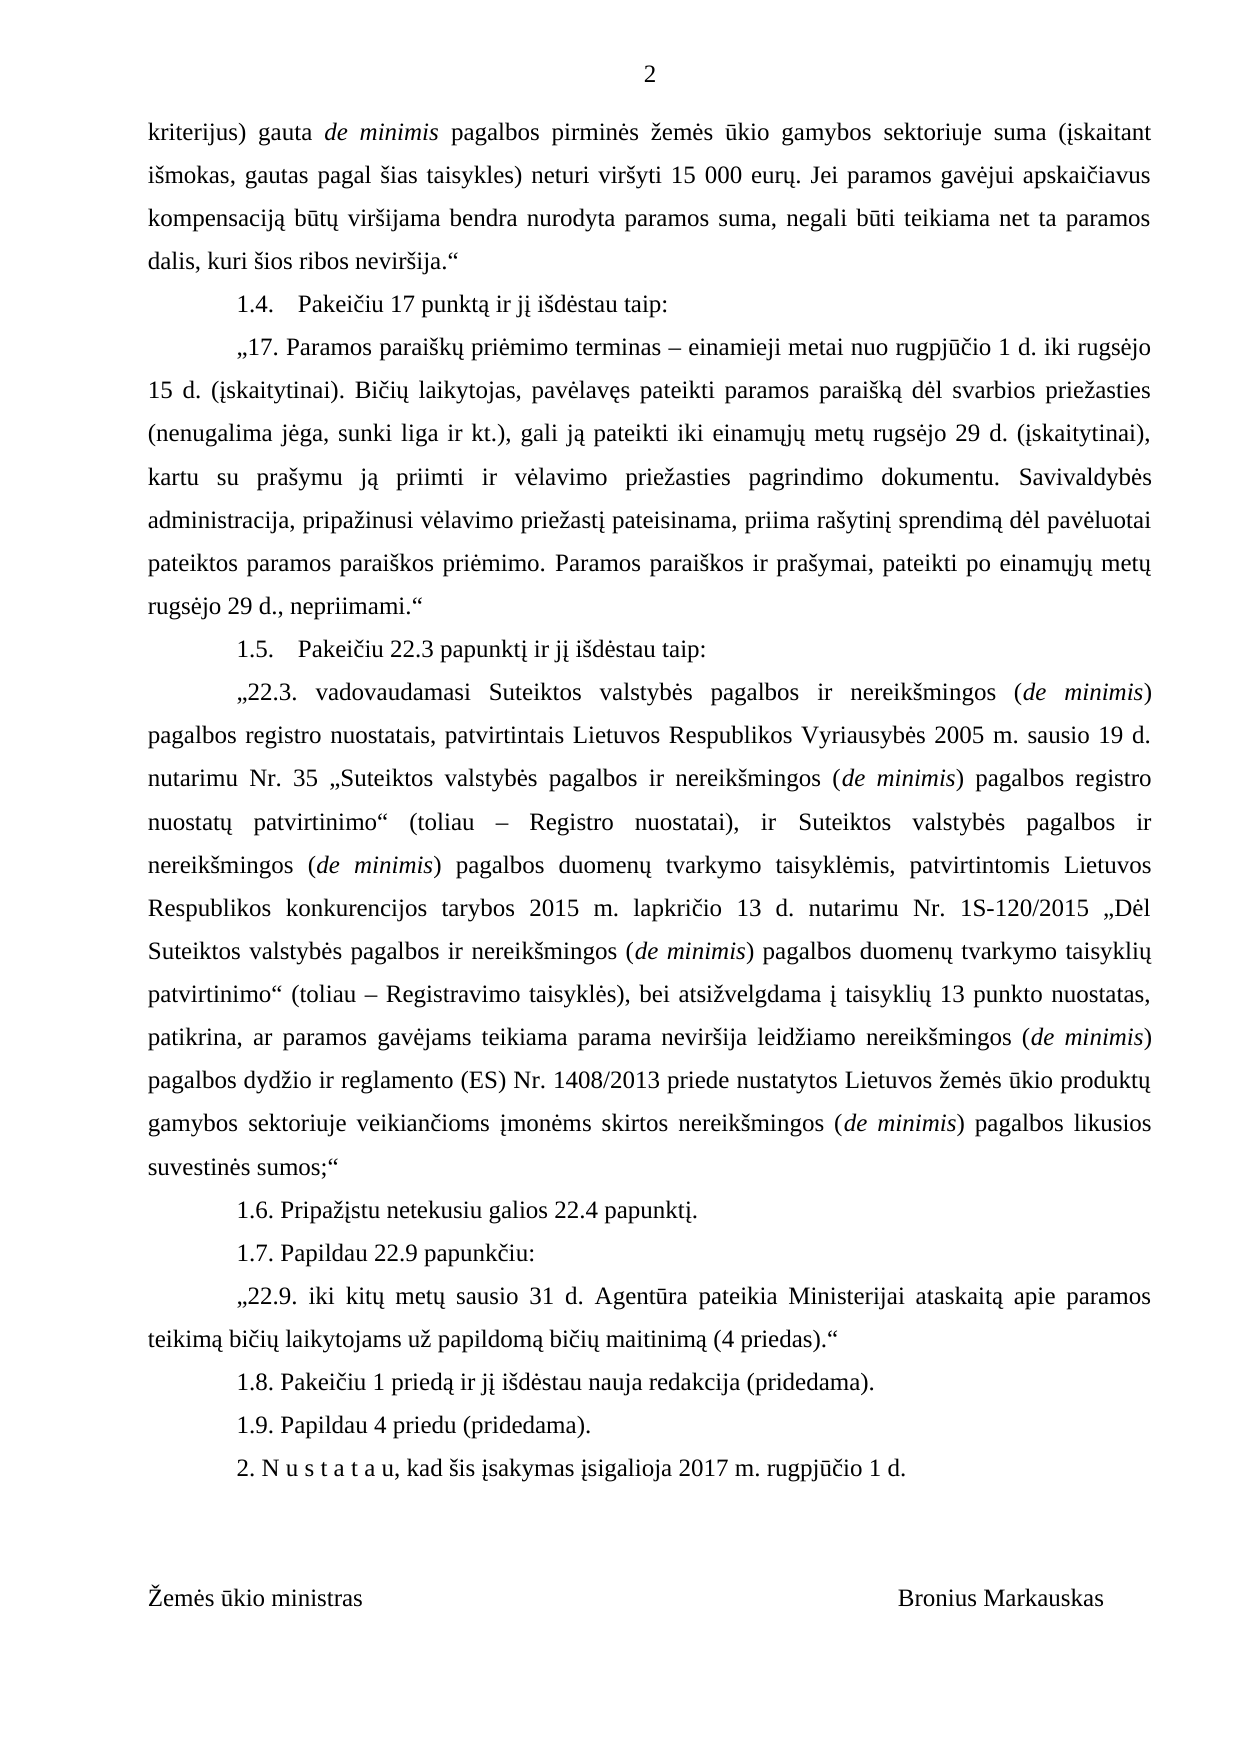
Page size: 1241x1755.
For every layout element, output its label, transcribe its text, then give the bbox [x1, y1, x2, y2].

text 1.7. Papildau 22.9 papunkčiu: [148, 1238, 1152, 1267]
text 1.5. Pakeičiu 22.3 papunktį ir jį išdėstau taip: [148, 634, 1152, 663]
text „17. Paramos paraiškų priėmimo terminas – einamieji metai nuo rugpjūčio 1 d. iki rugsėjo 15 d. (įskaitytinai). Bičių laikytojas, pavėlavęs pateikti paramos paraišką dėl svarbios priežasties (nenugalima jėga, sunki liga ir kt.), gali ją pateikti iki einamųjų metų rugsėjo 29 d. (įskaitytinai), kartu su prašymu ją priimti ir vėlavimo priežasties pagrindimo dokumentu. Savivaldybės administracija, pripažinusi vėlavimo priežastį pateisinama, priima rašytinį sprendimą dėl pavėluotai pateiktos paramos paraiškos priėmimo. Paramos paraiškos ir prašymai, pateikti po einamųjų metų rugsėjo 29 d., nepriimami.“ [148, 332, 1152, 620]
text „22.3. vadovaudamasi Suteiktos valstybės pagalbos ir nereikšmingos (de minimis) pagalbos registro nuostatais, patvirtintais Lietuvos Respublikos Vyriausybės 2005 m. sausio 19 d. nutarimu Nr. 35 „Suteiktos valstybės pagalbos ir nereikšmingos (de minimis) pagalbos registro nuostatų patvirtinimo“ (toliau – Registro nuostatai), ir Suteiktos valstybės pagalbos ir nereikšmingos (de minimis) pagalbos duomenų tvarkymo taisyklėmis, patvirtintomis Lietuvos Respublikos konkurencijos tarybos 2015 m. lapkričio 13 d. nutarimu Nr. 1S-120/2015 „Dėl Suteiktos valstybės pagalbos ir nereikšmingos (de minimis) pagalbos duomenų tvarkymo taisyklių patvirtinimo“ (toliau – Registravimo taisyklės), bei atsižvelgdama į taisyklių 13 punkto nuostatas, patikrina, ar paramos gavėjams teikiama parama neviršija leidžiamo nereikšmingos (de minimis) pagalbos dydžio ir reglamento (ES) Nr. 1408/2013 priede nustatytos Lietuvos žemės ūkio produktų gamybos sektoriuje veikiančioms įmonėms skirtos nereikšmingos (de minimis) pagalbos likusios suvestinės sumos;“ [148, 677, 1152, 1180]
text 1.4. Pakeičiu 17 punktą ir jį išdėstau taip: [148, 289, 1152, 318]
text 1.8. Pakeičiu 1 priedą ir jį išdėstau nauja redakcija (pridedama). [148, 1367, 1152, 1396]
text 1.6. Pripažįstu netekusiu galios 22.4 papunktį. [148, 1195, 1152, 1223]
text „22.9. iki kitų metų sausio 31 d. Agentūra pateikia Ministerijai ataskaitą apie paramos teikimą bičių laikytojams už papildomą bičių maitinimą (4 priedas).“ [148, 1281, 1152, 1353]
text kriterijus) gauta de minimis pagalbos pirminės žemės ūkio gamybos sektoriuje suma (įskaitant išmokas, gautas pagal šias taisykles) neturi viršyti 15 000 eurų. Jei paramos gavėjui apskaičiavus kompensaciją būtų viršijama bendra nurodyta paramos suma, negali būti teikiama net ta paramos dalis, kuri šios ribos neviršija.“ [148, 117, 1152, 275]
text Žemės ūkio ministras Bronius Markauskas [148, 1583, 1152, 1612]
text 1.9. Papildau 4 priedu (pridedama). [148, 1410, 1152, 1439]
text 2. N u s t a t a u, kad šis įsakymas įsigalioja 2017 m. rugpjūčio 1 d. [148, 1453, 1152, 1482]
